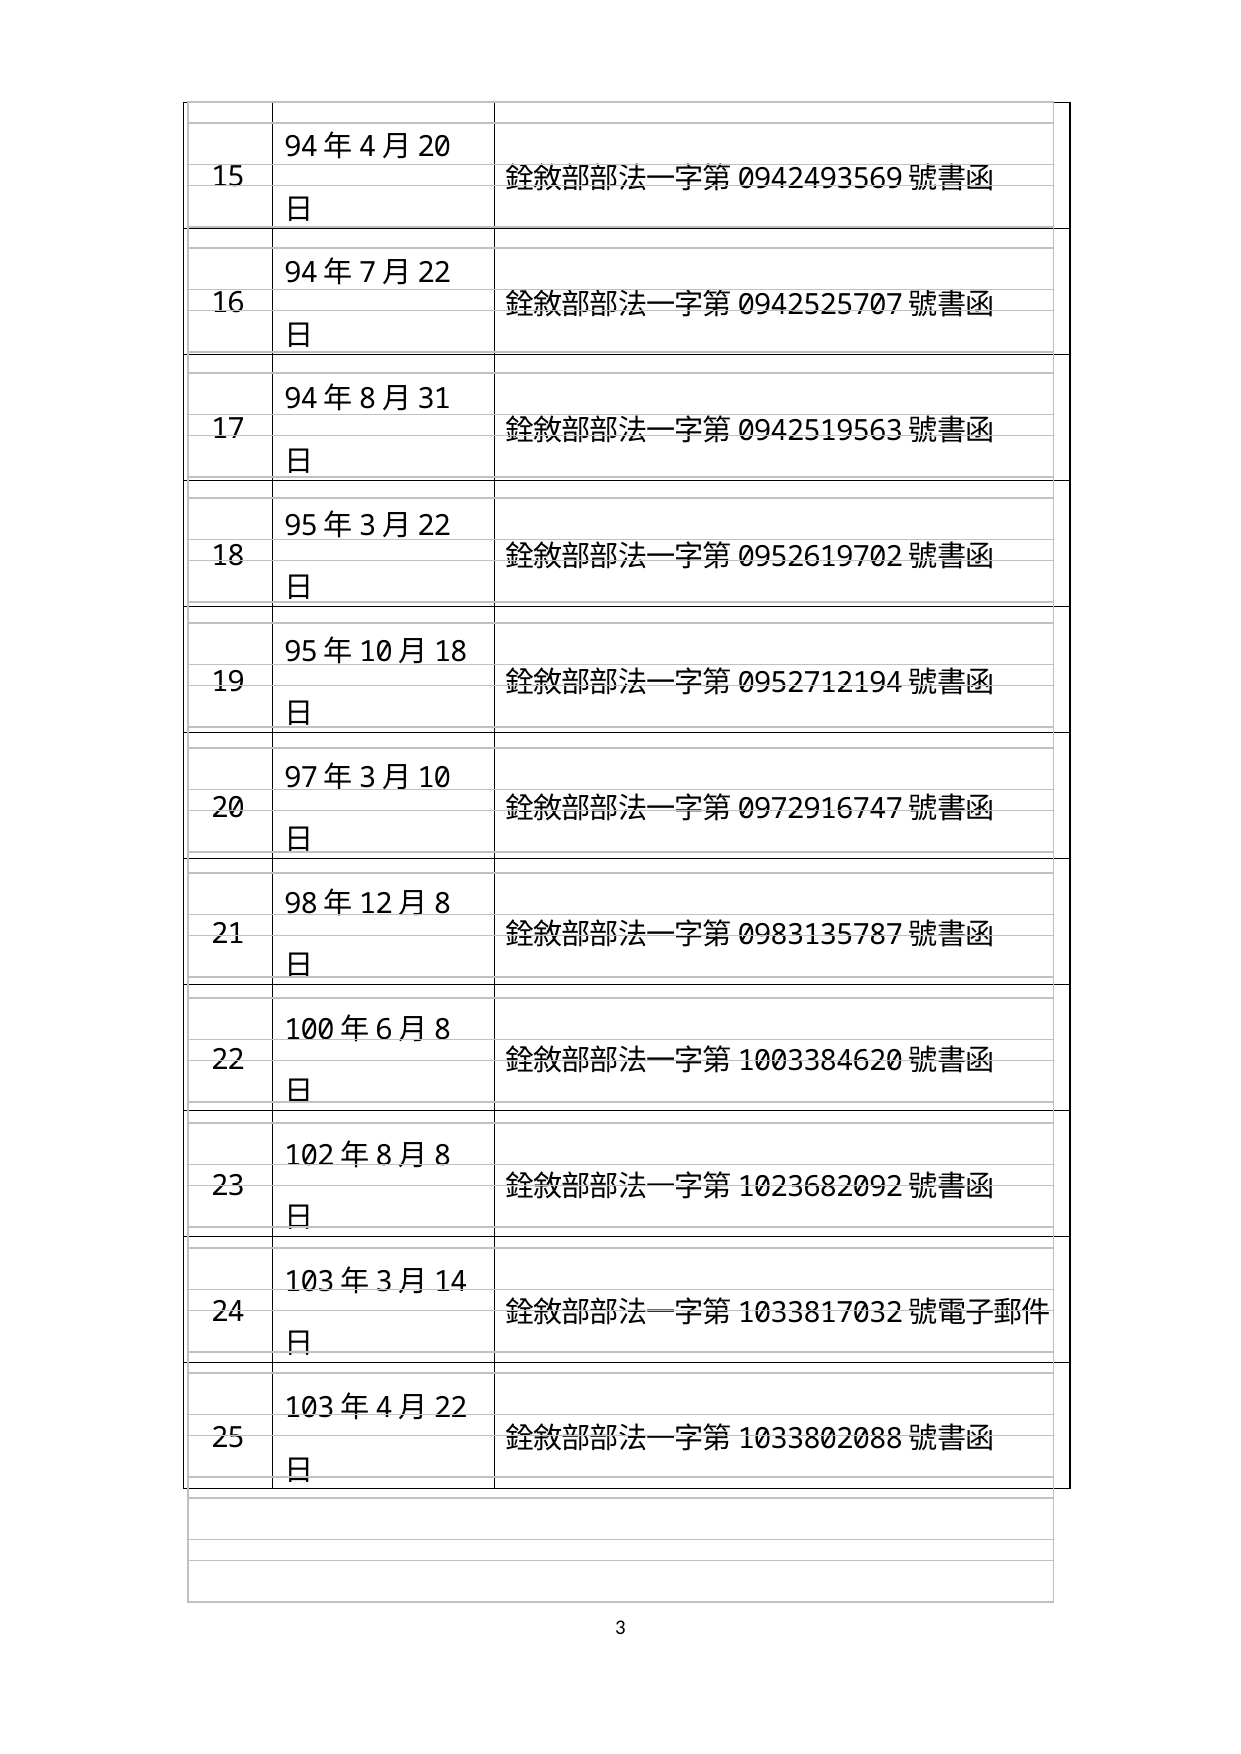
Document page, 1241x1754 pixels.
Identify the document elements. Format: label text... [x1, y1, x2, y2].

table_cell 銓敘部部法一字第0942493569號書函 [980, 165, 1053, 185]
table_cell 17 [189, 415, 272, 435]
table_cell 103年3月14日 [273, 1290, 494, 1310]
table_cell 19 [189, 665, 272, 685]
table_cell 銓敘部部法一字第1023682092號書函 [495, 1186, 1053, 1226]
table_cell 銓敘部部法一字第0952712194號書函 [495, 686, 1053, 726]
table_cell 21 [189, 978, 272, 984]
table_cell [273, 481, 494, 497]
table_cell [273, 415, 494, 435]
table_cell 銓敘部部法一字第1023682092號書函 [495, 1111, 1053, 1122]
table_cell 103年4月22日 [273, 1478, 494, 1488]
table_cell 97年3月10 [273, 749, 494, 789]
table_cell 100年6月8 [273, 999, 494, 1039]
table_cell [273, 728, 494, 732]
table_cell 銓敘部部法一字第0942519563號書函 [538, 415, 635, 435]
table_cell 銓敘部部法一字第0952619702號書函 [495, 540, 1053, 560]
table_cell 銓敘部部法一字第0983135787號書函 [495, 859, 1053, 872]
table_cell 102年8月8日 [273, 1186, 494, 1226]
table_cell 22 [189, 1061, 272, 1101]
table_cell 銓敘部部法一字第0942493569號書函 [495, 186, 1053, 226]
table_cell [273, 607, 494, 622]
table_cell 21 [189, 915, 272, 935]
table_cell 103年3月14日 [273, 1311, 494, 1351]
table_cell 銓敘部部法一字第1003384620號書函 [495, 1040, 1053, 1060]
table_cell 銓敘部部法一字第0952712194號書函 [495, 624, 1053, 664]
table_cell 19 [189, 728, 272, 732]
table_cell 103年4月22日 [273, 1374, 494, 1414]
table_cell 94年7月22 [273, 249, 494, 289]
table_cell 銓敘部部法一字第0942493569號書函 [585, 165, 607, 185]
table_cell 103年3月14日 [273, 1237, 494, 1247]
table_cell 16 [189, 290, 272, 310]
table_cell 日 [273, 186, 494, 226]
table_cell 20 [231, 798, 238, 810]
table_cell 24 [189, 1249, 272, 1289]
table_cell 23 [189, 1228, 272, 1236]
table_cell 銓敘部部法一字第1033817032號電子郵件 [1054, 1237, 1069, 1362]
table_cell 19 [231, 672, 240, 681]
table_cell 21 [189, 936, 272, 976]
table_cell 15 [189, 186, 272, 226]
table_cell [273, 165, 494, 185]
table_cell 23 [189, 1165, 272, 1185]
table_cell 銓敘部部法一字第0952619702號書函 [495, 561, 1053, 601]
table_cell 95年10月18 [273, 624, 494, 664]
table_cell [273, 859, 494, 872]
table_cell 103年3月14日 [273, 1249, 494, 1289]
table_cell 102年8月8日 [273, 1124, 494, 1164]
table_cell 17 [189, 436, 272, 476]
table_cell 21 [189, 859, 272, 872]
table_cell 銓敘部部法一字第1033817032號電子郵件 [495, 1237, 1053, 1247]
table_cell 銓敘部部法一字第0942493569號書函 [1054, 103, 1069, 228]
table_cell 銓敘部部法一字第1033817032號電子郵件 [495, 1249, 1053, 1289]
table_cell 銓敘部部法一字第1033802088號書函 [1054, 1363, 1069, 1488]
table_cell 銓敘部部法一字第1023682092號書函 [495, 1124, 1053, 1164]
table_cell 銓敘部部法一字第0983135787號書函 [495, 978, 1053, 984]
table_cell 24 [189, 1290, 272, 1310]
table_cell 銓敘部部法一字第1003384620號書函 [495, 1103, 1053, 1110]
table_cell 銓敘部部法一字第0942493569號書函 [633, 165, 927, 185]
table_cell 銓敘部部法一字第1003384620號書函 [495, 999, 1053, 1039]
table_cell 15 [189, 165, 219, 185]
table_cell 銓敘部部法一字第0942525707號書函 [922, 290, 1053, 310]
table_cell 銓敘部部法一字第1003384620號書函 [495, 1061, 1053, 1101]
table_cell 25 [189, 1363, 272, 1372]
table_cell 銓敘部部法一字第0942493569號書函 [495, 103, 1053, 122]
table_cell 銓敘部部法一字第1033817032號電子郵件 [495, 1290, 1053, 1310]
table_cell [273, 985, 494, 997]
table_cell 銓敘部部法一字第0952712194號書函 [1054, 607, 1069, 732]
table_cell 銓敘部部法一字第0942519563號書函 [923, 415, 1053, 435]
table_cell 日 [273, 811, 494, 851]
table_cell 銓敘部部法一字第0983135787號書函 [495, 936, 1053, 976]
table_cell 102年8月8日 [273, 1111, 494, 1122]
table_cell 銓敘部部法一字第0942493569號書函 [552, 165, 579, 185]
table_cell 98年12月8 [273, 874, 494, 914]
table_cell [273, 103, 494, 122]
table_cell 銓敘部部法一字第0942519563號書函 [1054, 355, 1069, 480]
table_cell 銓敘部部法一字第0983135787號書函 [495, 915, 1053, 935]
table_cell 18 [189, 499, 272, 539]
table_cell 25 [189, 1436, 272, 1476]
table_cell 銓敘部部法一字第0942525707號書函 [1054, 229, 1069, 354]
table_cell [273, 790, 494, 810]
table_cell [273, 733, 494, 747]
table_cell [273, 853, 494, 858]
table_cell 17 [189, 374, 272, 414]
table_cell 銓敘部部法一字第0942493569號書函 [613, 165, 635, 185]
table_cell 日 [273, 1061, 494, 1101]
table_cell 銓敘部部法一字第0942519563號書函 [635, 415, 927, 435]
table_cell 22 [189, 1103, 272, 1110]
table_cell 25 [189, 1415, 272, 1435]
table_cell 銓敘部部法一字第1023682092號書函 [495, 1228, 1053, 1236]
table_cell [273, 290, 494, 310]
table_cell 20 [189, 853, 272, 858]
table_cell 16 [189, 229, 272, 247]
table_cell 銓敘部部法一字第0983135787號書函 [1054, 859, 1069, 984]
table_cell 103年3月14日 [273, 1353, 494, 1362]
table_cell 銓敘部部法一字第0952712194號書函 [495, 607, 1053, 622]
table_cell 21 [189, 874, 272, 914]
table_cell 銓敘部部法一字第0972916747號書函 [495, 749, 1053, 789]
table_cell 102年8月8日 [273, 1165, 494, 1185]
table_cell 銓敘部部法一字第1033802088號書函 [495, 1478, 1053, 1488]
table_cell 銓敘部部法一字第0972916747號書函 [1054, 733, 1069, 858]
table_cell 18 [189, 540, 272, 560]
table_cell 22 [189, 985, 272, 997]
table_cell 23 [189, 1124, 272, 1164]
table_cell 銓敘部部法一字第0942493569號書函 [922, 165, 983, 185]
table_cell 銓敘部部法一字第1003384620號書函 [1054, 985, 1069, 1110]
table_cell 日 [273, 561, 494, 601]
table_cell 銓敘部部法一字第0983135787號書函 [495, 874, 1053, 914]
table_cell 23 [189, 1186, 272, 1226]
table_cell 銓敘部部法一字第0942525707號書函 [495, 311, 1053, 351]
table_cell 銓敘部部法一字第1033817032號電子郵件 [495, 1353, 1053, 1362]
table_cell 18 [189, 561, 272, 601]
table_cell 銓敘部部法一字第0942525707號書函 [495, 249, 1053, 289]
table_cell 15 [189, 124, 272, 164]
table_cell 16 [189, 249, 272, 289]
table_cell 銓敘部部法一字第0952619702號書函 [1054, 481, 1069, 606]
table_cell 銓敘部部法一字第1033802088號書函 [495, 1363, 1053, 1372]
table_cell 銓敘部部法一字第0942519563號書函 [495, 374, 1053, 414]
table_cell 15 [222, 165, 239, 185]
table_cell 20 [189, 811, 272, 851]
table_cell 24 [189, 1237, 272, 1247]
table_cell 25 [189, 1478, 272, 1488]
table_cell 銓敘部部法一字第0972916747號書函 [495, 853, 1053, 858]
table_cell [273, 540, 494, 560]
table_cell 103年4月22日 [273, 1363, 494, 1372]
table_cell 銓敘部部法一字第0972916747號書函 [495, 790, 1053, 810]
table_cell 24 [189, 1353, 272, 1362]
table_cell 銓敘部部法一字第0942493569號書函 [495, 124, 1053, 164]
table_cell 20 [235, 802, 240, 810]
table_cell 銓敘部部法一字第0942519563號書函 [510, 415, 541, 435]
table_cell 17 [189, 355, 272, 372]
table_cell 銓敘部部法一字第0942525707號書函 [495, 229, 1053, 247]
table_cell 18 [189, 481, 272, 497]
table_cell 銓敘部部法一字第1033802088號書函 [495, 1374, 1053, 1414]
table_cell 19 [189, 686, 272, 726]
table_cell 20 [189, 790, 272, 810]
table_cell 銓敘部部法一字第0952619702號書函 [495, 481, 1053, 497]
table_cell 22 [189, 999, 272, 1039]
table_cell 20 [189, 733, 272, 747]
table_cell 銓敘部部法一字第1023682092號書函 [495, 1165, 1053, 1185]
table_cell 18 [232, 546, 239, 553]
table_cell 18 [232, 555, 240, 560]
table_cell 日 [273, 311, 494, 351]
table_cell 102年8月8日 [273, 1228, 494, 1236]
table_cell 銓敘部部法一字第0952619702號書函 [495, 499, 1053, 539]
table_cell 22 [189, 1040, 272, 1060]
table_cell 日 [273, 436, 494, 476]
table_cell 94年4月20 [273, 124, 494, 164]
table_cell 銓敘部部法一字第1033802088號書函 [495, 1436, 1053, 1476]
table_cell 銓敘部部法一字第1003384620號書函 [495, 985, 1053, 997]
table_cell 103年4月22日 [273, 1415, 494, 1435]
table_cell [273, 1103, 494, 1110]
table_cell [273, 229, 494, 247]
table_cell 銓敘部部法一字第1033802088號書函 [495, 1415, 1053, 1435]
table_cell 16 [231, 301, 240, 310]
table_cell 24 [189, 1311, 272, 1351]
table_cell 銓敘部部法一字第0942525707號書函 [552, 290, 635, 310]
table_cell 銓敘部部法一字第0942519563號書函 [495, 355, 1053, 372]
table_cell [273, 355, 494, 372]
table_cell 銓敘部部法一字第1023682092號書函 [1054, 1111, 1069, 1236]
table_cell 23 [189, 1111, 272, 1122]
table_cell [273, 978, 494, 984]
table_cell 103年4月22日 [273, 1436, 494, 1476]
table_cell 20 [189, 749, 272, 789]
table_cell 銓敘部部法一字第0972916747號書函 [495, 733, 1053, 747]
table_cell 95年3月22 [273, 499, 494, 539]
table_cell 25 [189, 1374, 272, 1414]
table_cell [273, 665, 494, 685]
table_cell 銓敘部部法一字第1033817032號電子郵件 [495, 1311, 1053, 1351]
table_cell 19 [189, 624, 272, 664]
table_cell 銓敘部部法一字第0952712194號書函 [495, 728, 1053, 732]
table_cell 日 [273, 686, 494, 726]
table_cell 15 [232, 165, 272, 185]
table_cell 銓敘部部法一字第0952712194號書函 [495, 665, 1053, 685]
table_cell 銓敘部部法一字第0972916747號書函 [495, 811, 1053, 851]
table_cell [273, 1040, 494, 1060]
table_cell 19 [189, 607, 272, 622]
table_cell 15 [189, 103, 272, 122]
table_cell 銓敘部部法一字第0942519563號書函 [495, 436, 1053, 476]
table_cell 銓敘部部法一字第0942525707號書函 [634, 290, 927, 310]
table_cell [273, 915, 494, 935]
table_cell 日 [273, 936, 494, 976]
table_cell 94年8月31 [273, 374, 494, 414]
table_cell 16 [189, 311, 272, 351]
